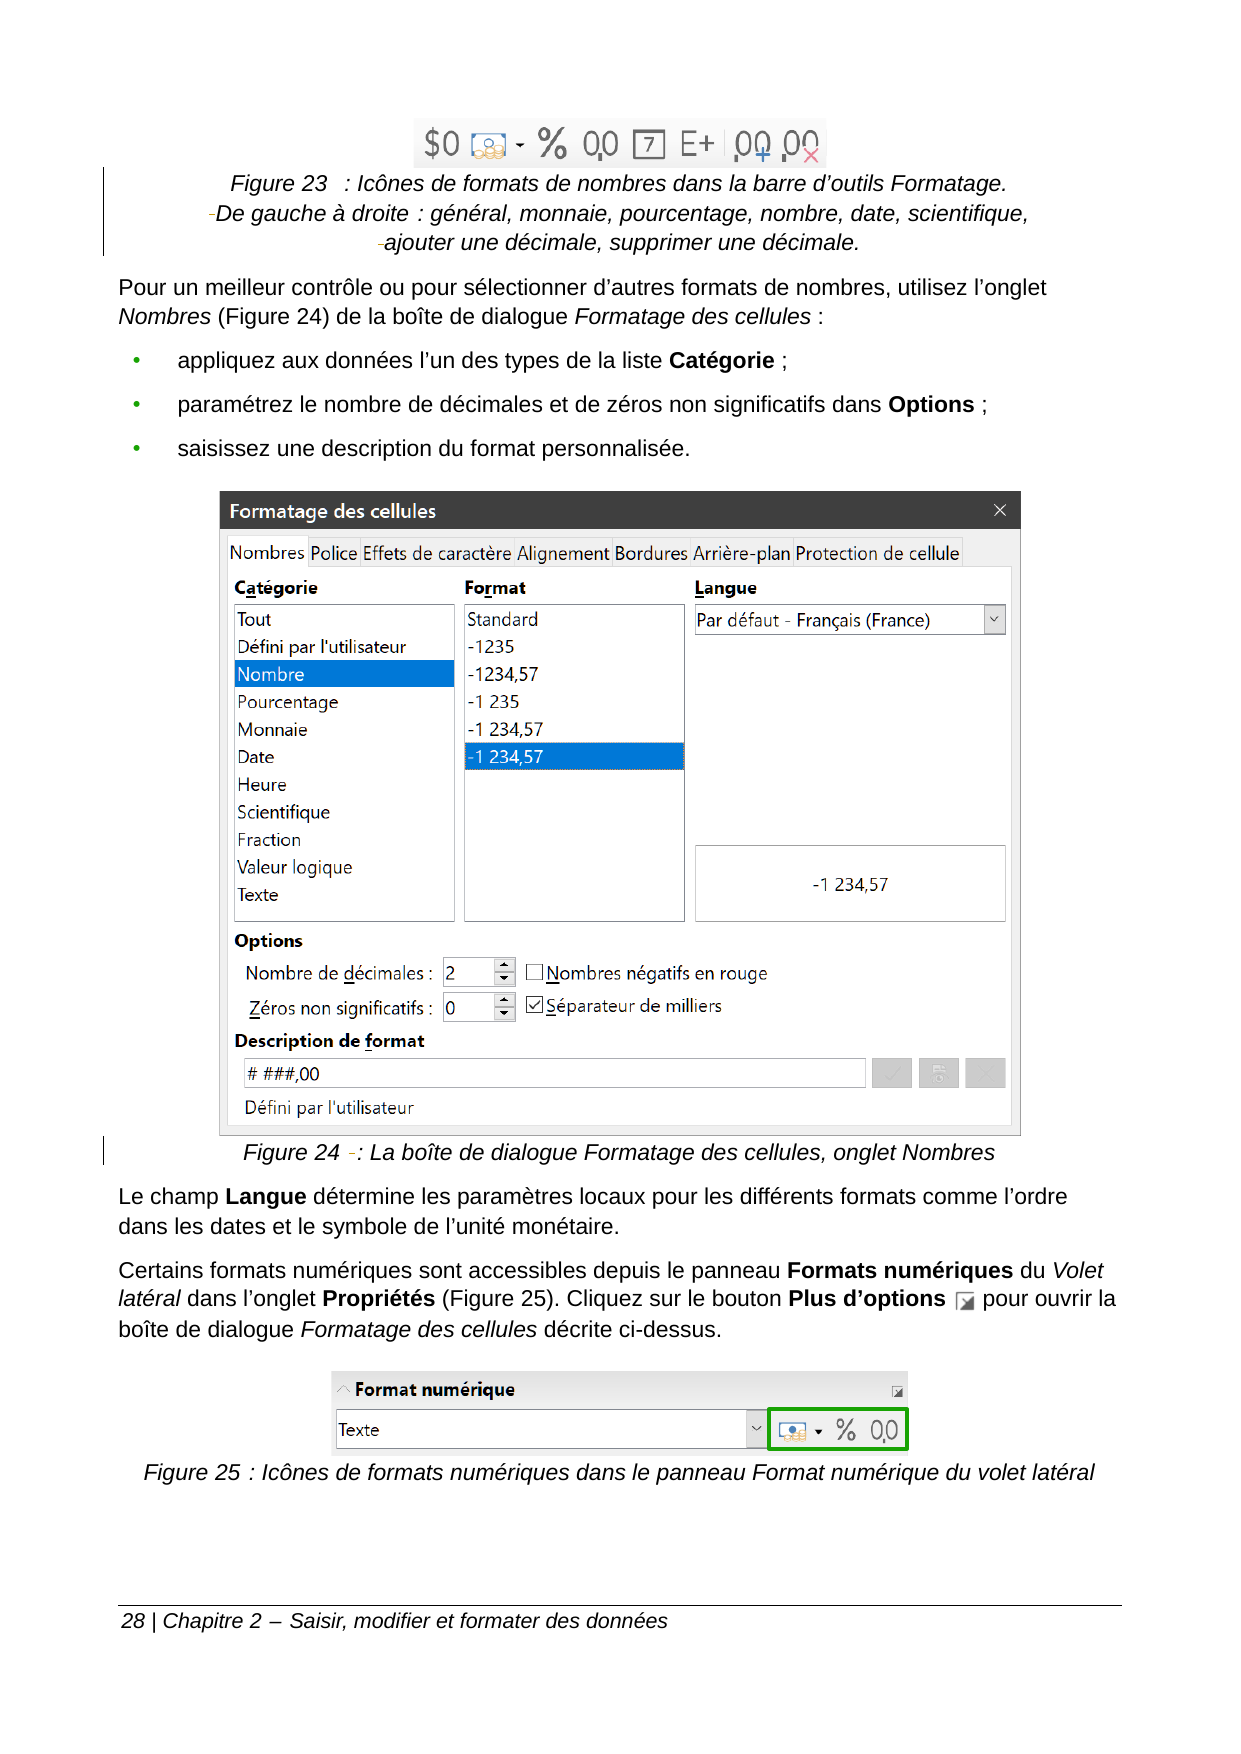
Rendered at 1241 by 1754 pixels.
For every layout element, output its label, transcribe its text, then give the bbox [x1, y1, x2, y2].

picture [219, 491, 1021, 1136]
list saisissez une description du format personnalisée. [133, 432, 1122, 462]
list appliquez aux données l’un des types de la liste Catégorie ; [133, 344, 1122, 373]
text Le champ Langue détermine les paramètres locaux pour les différents formats comme l’ordre dans les dates et le symbole de l’unité monétaire. [118, 1180, 1122, 1239]
picture [413, 118, 827, 168]
text Certains formats numériques sont accessibles depuis le panneau Formats numériques du Volet latéral dans l’onglet Propriétés (Figure 25). Cliquez sur le bouton Plus d’options pour ouvrir la boîte de dialogue Formatage des cellules décrite ci-dessus. [118, 1254, 1122, 1342]
text Figure 25 : Icônes de formats numériques dans le panneau Format numérique du volet latéral [118, 1456, 1122, 1485]
text Pour un meilleur contrôle ou pour sélectionner d’autres formats de nombres, utilisez l’onglet Nombres (Figure 24) de la boîte de dialogue Formatage des cellules : [118, 270, 1122, 329]
text Figure 23 : Icônes de formats de nombres dans la barre d’outils Formatage. De gauche à droite : général, monnaie, pourcentage, nombre, date, scientifique, ajouter une décimale, supprimer une décimale. [118, 167, 1122, 256]
text Figure 24 : La boîte de dialogue Formatage des cellules, onglet Nombres [118, 1136, 1122, 1165]
list paramétrez le nombre de décimales et de zéros non significatifs dans Options ; [133, 388, 1122, 417]
